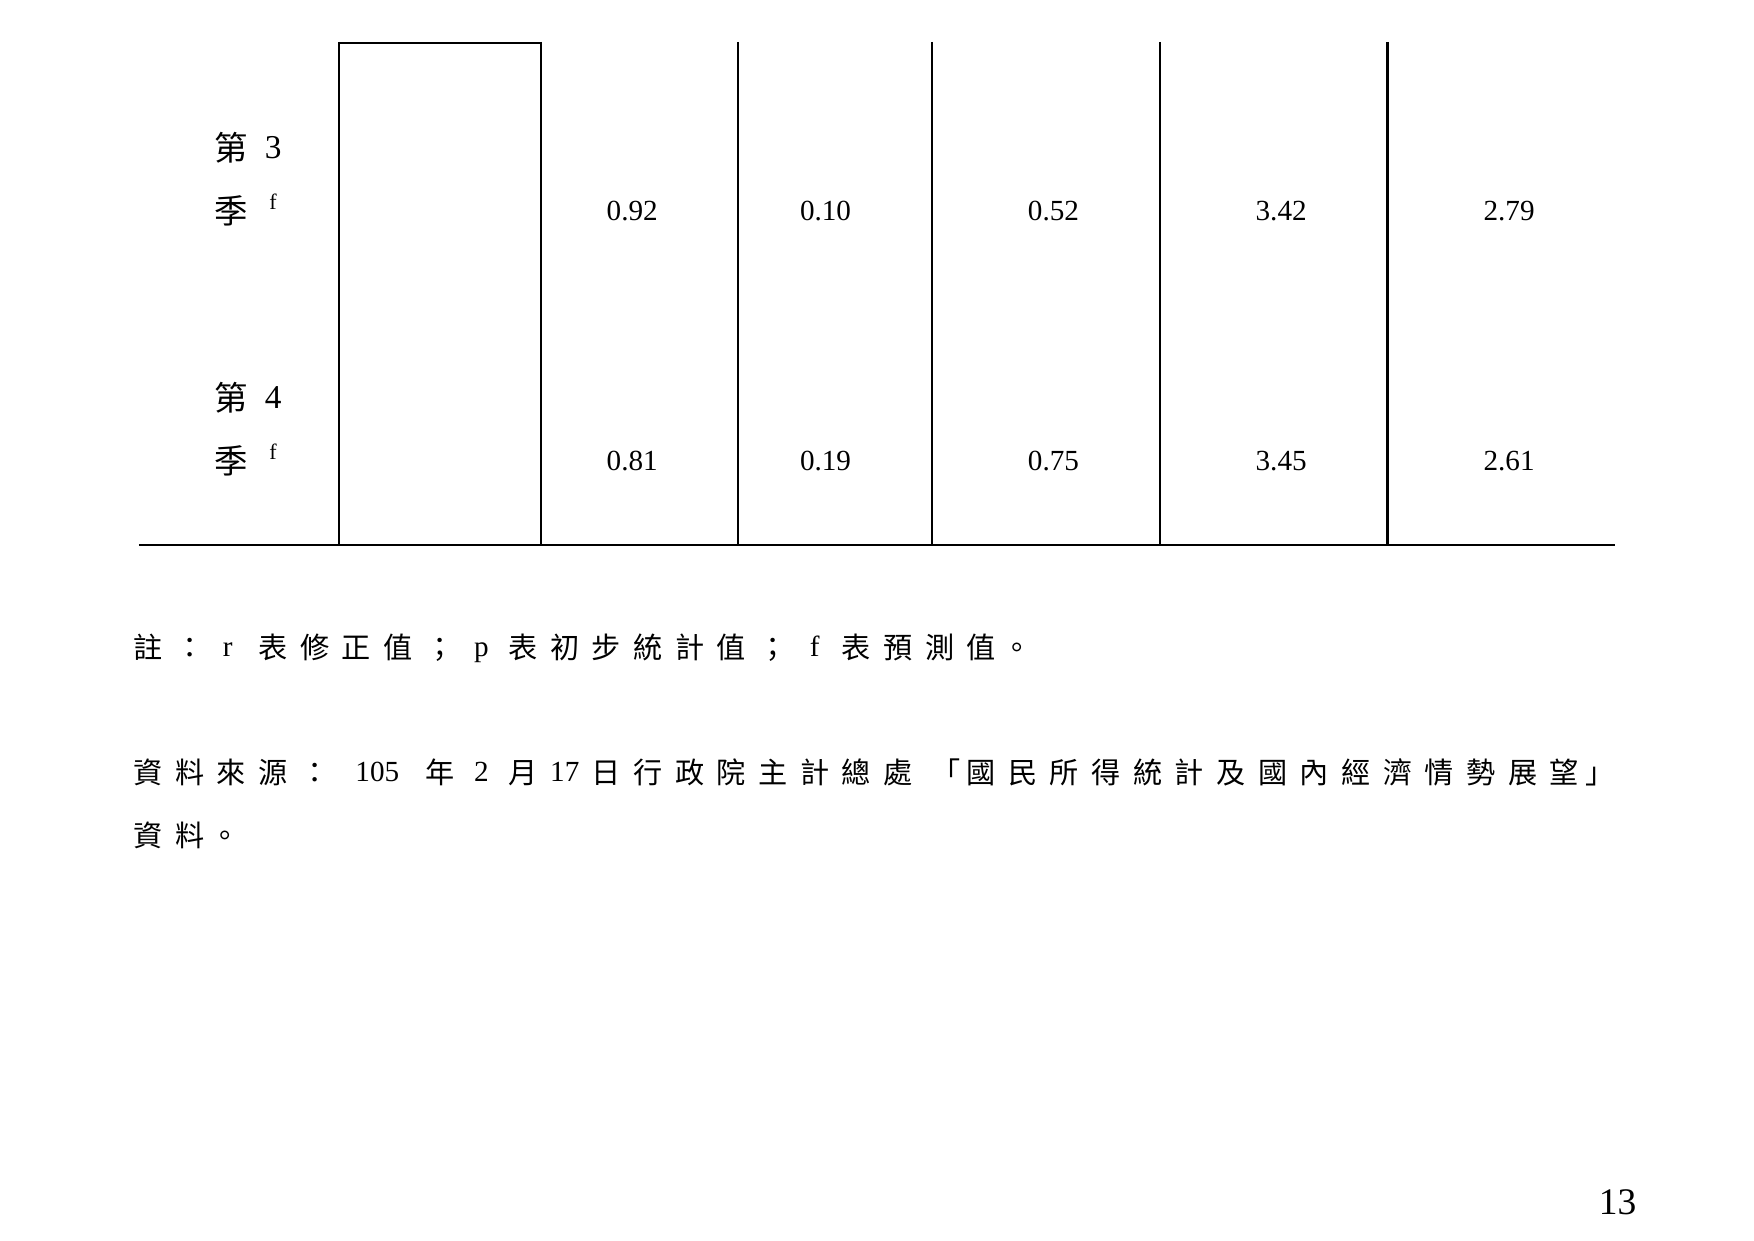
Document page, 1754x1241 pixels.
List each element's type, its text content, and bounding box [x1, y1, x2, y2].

table_cell 第4季f [139, 294, 338, 544]
table_cell 0.75 [933, 294, 1159, 544]
table_cell 0.52 [933, 42, 1159, 294]
table_cell 0.19 [739, 294, 931, 544]
table_cell 0.10 [739, 42, 931, 294]
text 資料來源：105年2月17日行政院主計總處「國民所得統計及國內經濟情勢展望」資料。 [127, 729, 1627, 917]
table_cell [340, 44, 540, 544]
table_cell 3.45 [1161, 294, 1386, 544]
table_cell 3.42 [1161, 42, 1386, 294]
table_cell 2.79 [1389, 42, 1615, 294]
table_cell 第3季f [139, 42, 338, 294]
table_cell 0.81 [542, 294, 737, 544]
table_cell 2.61 [1389, 294, 1615, 544]
text 註：r 表修正值；p表初步統計值；f表預測值。 [127, 604, 1627, 729]
table_cell 0.92 [542, 42, 737, 294]
